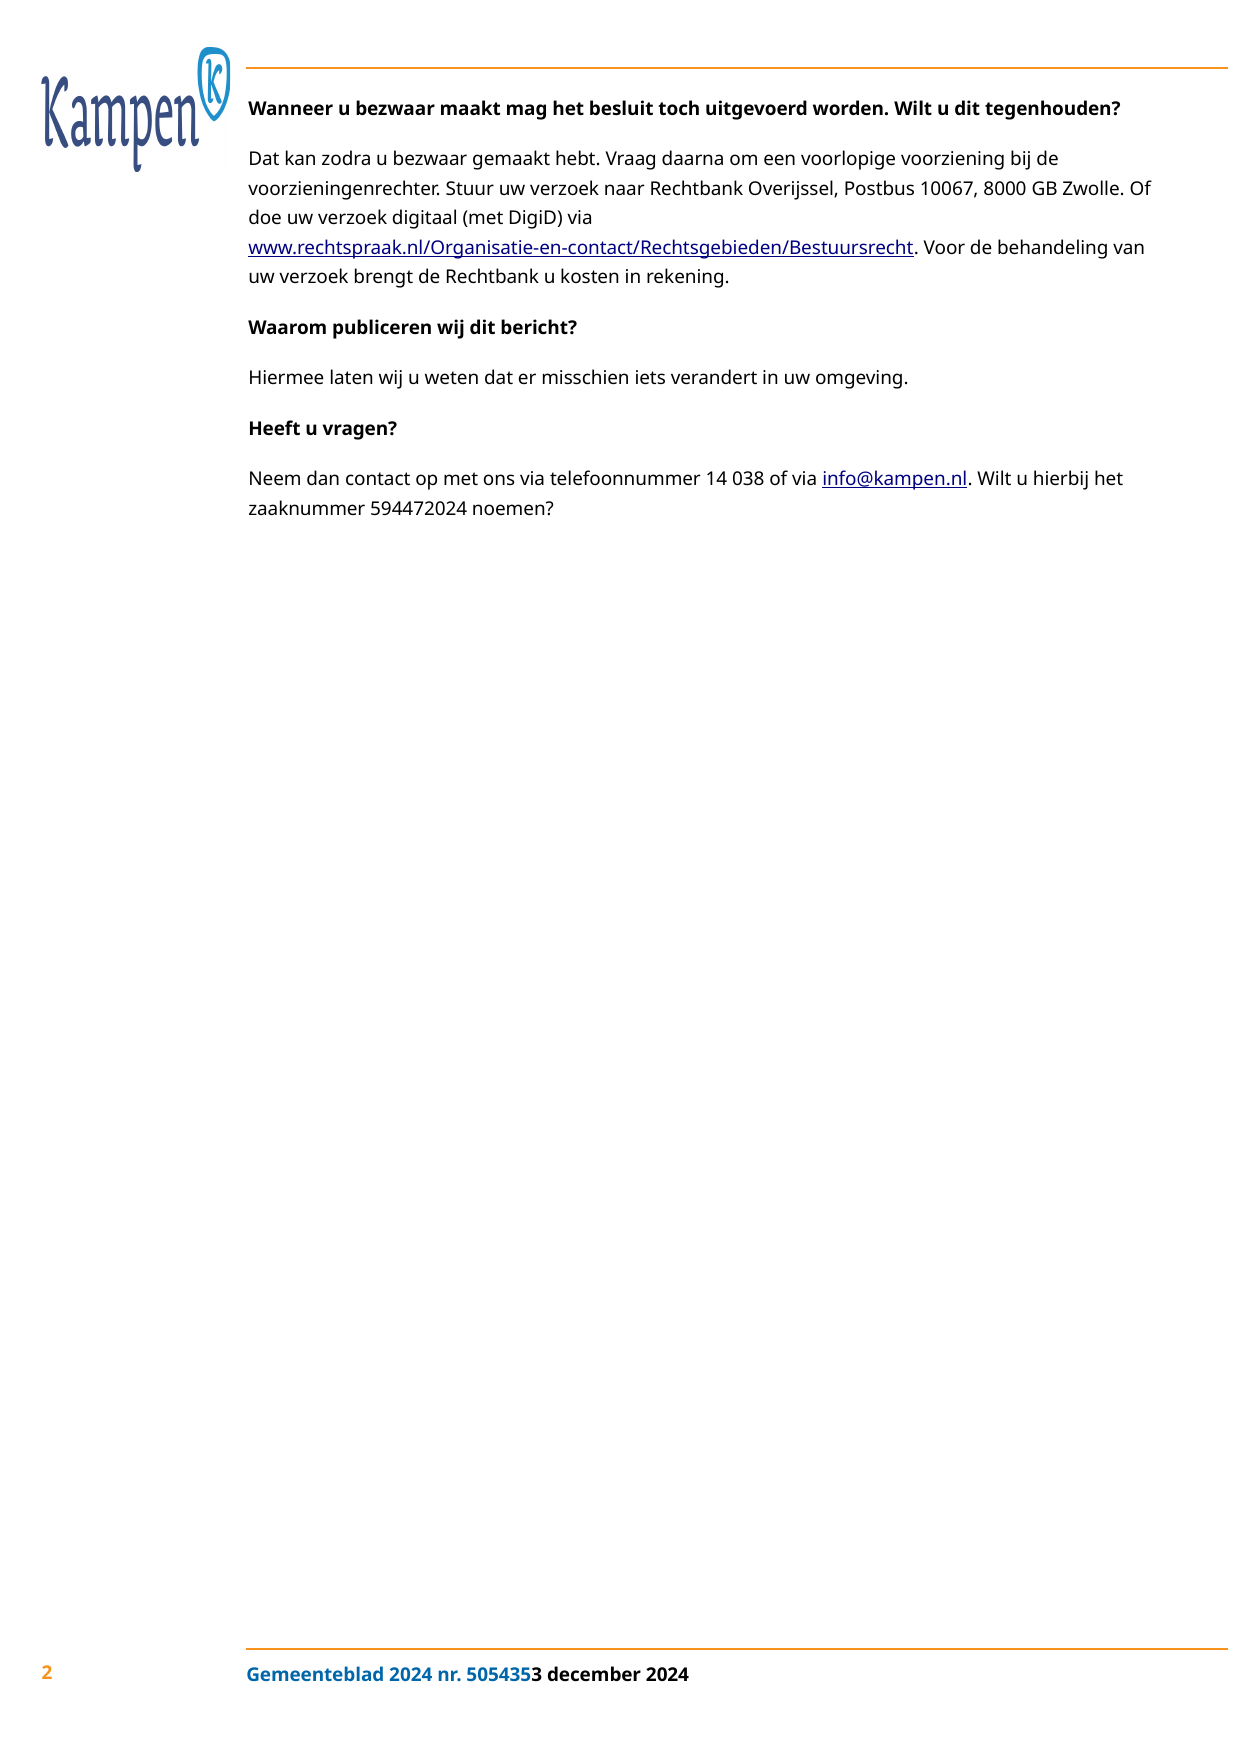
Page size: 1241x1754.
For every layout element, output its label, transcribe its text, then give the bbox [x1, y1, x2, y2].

text Heeft u vragen? [248, 415, 1152, 441]
text Dat kan zodra u bezwaar gemaakt hebt. Vraag daarna om een voorlopige voorziening bij de voorzieningenrechter. Stuur uw verzoek naar Rechtbank Overijssel, Postbus 10067, 8000 GB Zwolle. Of doe uw verzoek digitaal (met DigiD) via www.rechtspraak.nl/Organisatie-en-contact/Rechtsgebieden/Bestuursrecht. Voor de behandeling van uw verzoek brengt de Rechtbank u kosten in rekening. [248, 145, 1152, 289]
text Wanneer u bezwaar maakt mag het besluit toch uitgevoerd worden. Wilt u dit tegenhouden? [248, 95, 1152, 121]
text Hiermee laten wij u weten dat er misschien iets verandert in uw omgeving. [248, 364, 1152, 390]
text Waarom publiceren wij dit bericht? [248, 314, 1152, 340]
picture [41, 47, 231, 172]
text Neem dan contact op met ons via telefoonnummer 14 038 of via info@kampen.nl. Wilt u hierbij het zaaknummer 594472024 noemen? [248, 465, 1152, 521]
